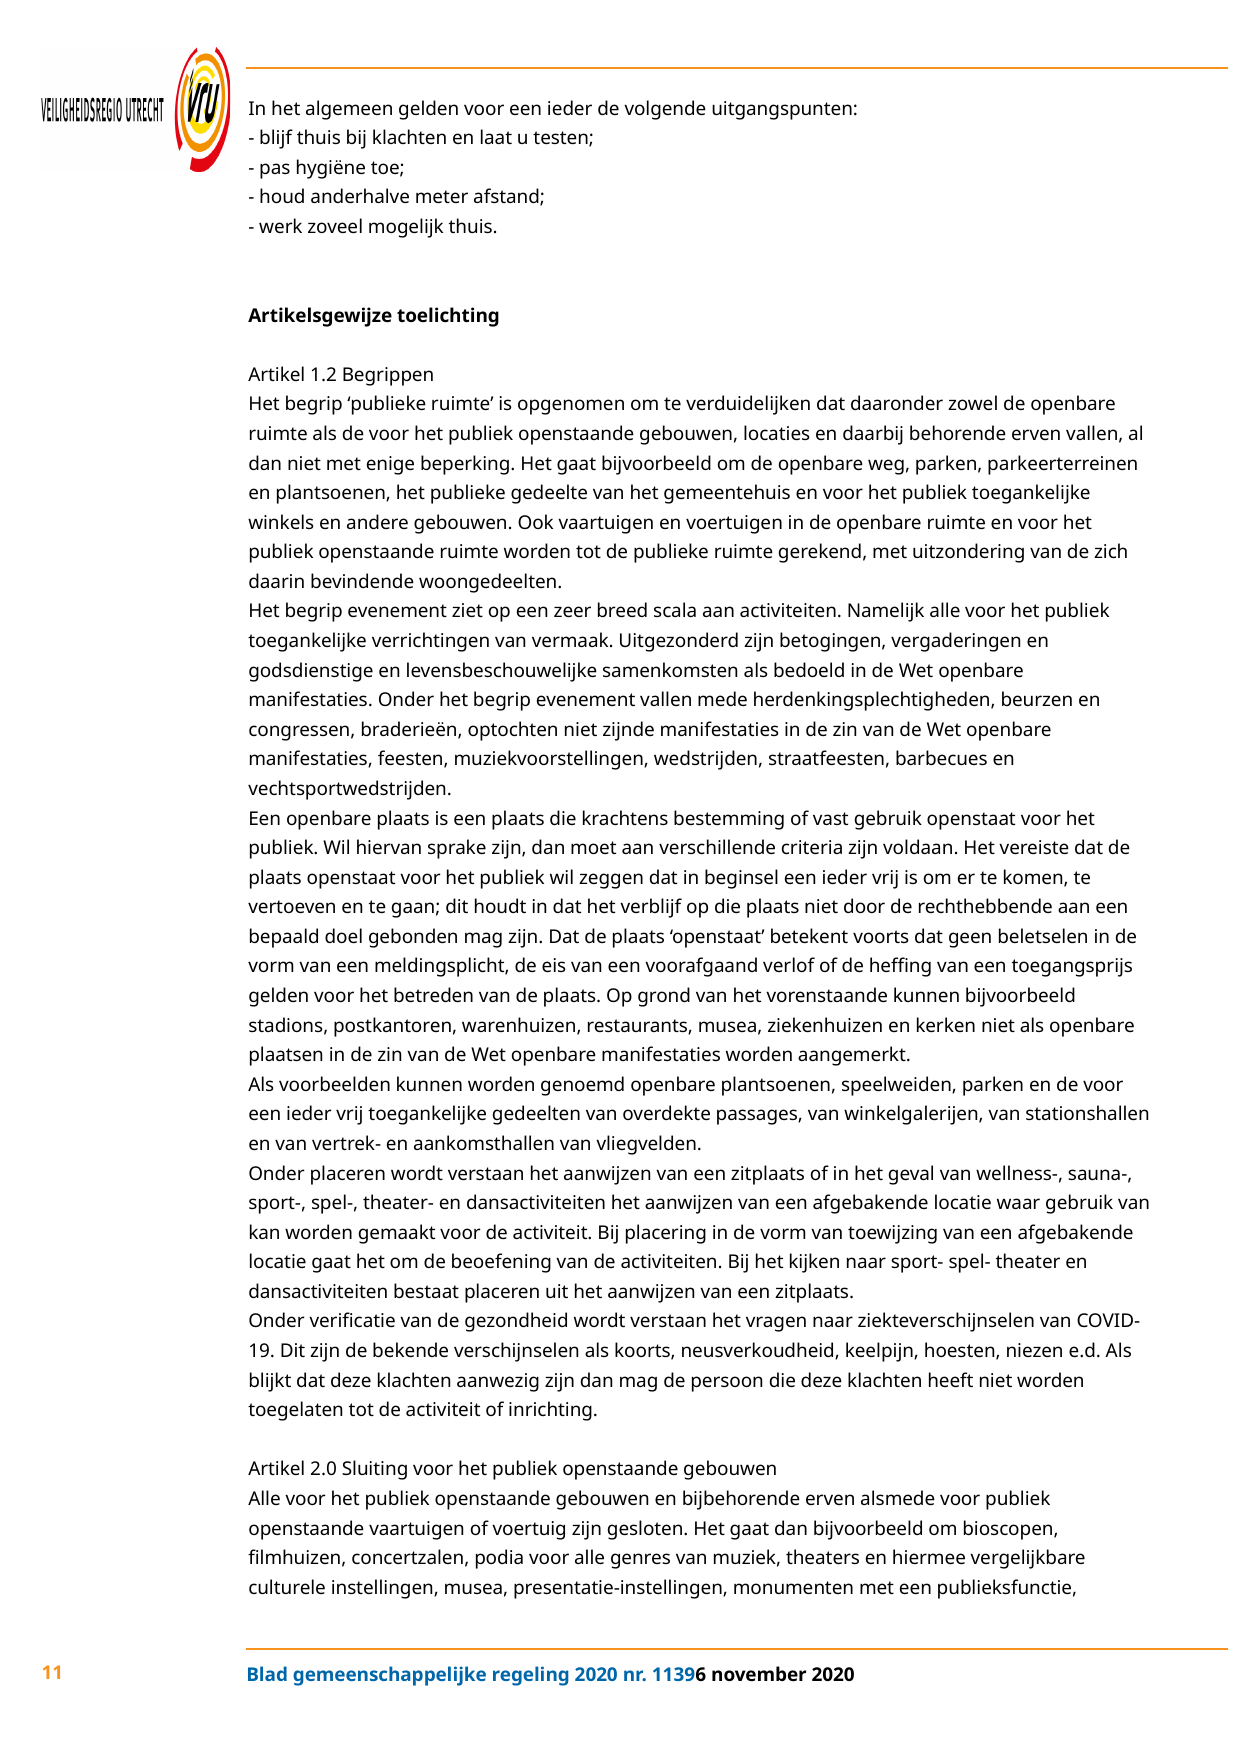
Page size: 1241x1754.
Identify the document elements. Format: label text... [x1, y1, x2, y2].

text Het begrip ‘publieke ruimte’ is opgenomen om te verduidelijken dat daaronder zowel de openbare ruimte als de voor het publiek openstaande gebouwen, locaties en daarbij behorende erven vallen, al dan niet met enige beperking. Het gaat bijvoorbeeld om de openbare weg, parken, parkeerterreinen en plantsoenen, het publieke gedeelte van het gemeentehuis en voor het publiek toegankelijke winkels en andere gebouwen. Ook vaartuigen en voertuigen in de openbare ruimte en voor het publiek openstaande ruimte worden tot de publieke ruimte gerekend, met uitzondering van de zich daarin bevindende woongedeelten. [248, 391, 1152, 594]
text Onder placeren wordt verstaan het aanwijzen van een zitplaats of in het geval van wellness-, sauna-, sport-, spel-, theater- en dansactiviteiten het aanwijzen van een afgebakende locatie waar gebruik van kan worden gemaakt voor de activiteit. Bij placering in de vorm van toewijzing van een afgebakende locatie gaat het om de beoefening van de activiteiten. Bij het kijken naar sport- spel- theater en dansactiviteiten bestaat placeren uit het aanwijzen van een zitplaats. [248, 1160, 1152, 1304]
text Een openbare plaats is een plaats die krachtens bestemming of vast gebruik openstaat voor het publiek. Wil hiervan sprake zijn, dan moet aan verschillende criteria zijn voldaan. Het vereiste dat de plaats openstaat voor het publiek wil zeggen dat in beginsel een ieder vrij is om er te komen, te vertoeven en te gaan; dit houdt in dat het verblijf op die plaats niet door de rechthebbende aan een bepaald doel gebonden mag zijn. Dat de plaats ‘openstaat’ betekent voorts dat geen beletselen in de vorm van een meldingsplicht, de eis van een voorafgaand verlof of de heffing van een toegangsprijs gelden voor het betreden van de plaats. Op grond van het vorenstaande kunnen bijvoorbeeld stadions, postkantoren, warenhuizen, restaurants, musea, ziekenhuizen en kerken niet als openbare plaatsen in de zin van de Wet openbare manifestaties worden aangemerkt. [248, 805, 1152, 1067]
text - pas hygiëne toe; [248, 154, 1152, 180]
text Artikelsgewijze toelichting [248, 302, 1152, 328]
text Artikel 1.2 Begrippen [248, 361, 1152, 387]
text Alle voor het publiek openstaande gebouwen en bijbehorende erven alsmede voor publiek openstaande vaartuigen of voertuig zijn gesloten. Het gaat dan bijvoorbeeld om bioscopen, filmhuizen, concertzalen, podia voor alle genres van muziek, theaters en hiermee vergelijkbare culturele instellingen, musea, presentatie-instellingen, monumenten met een publieksfunctie, [248, 1485, 1152, 1600]
text Onder verificatie van de gezondheid wordt verstaan het vragen naar ziekteverschijnselen van COVID-19. Dit zijn de bekende verschijnselen als koorts, neusverkoudheid, keelpijn, hoesten, niezen e.d. Als blijkt dat deze klachten aanwezig zijn dan mag de persoon die deze klachten heeft niet worden toegelaten tot de activiteit of inrichting. [248, 1308, 1152, 1422]
text - werk zoveel mogelijk thuis. [248, 213, 1152, 239]
picture [41, 47, 231, 172]
text Artikel 2.0 Sluiting voor het publiek openstaande gebouwen [248, 1456, 1152, 1481]
text Het begrip evenement ziet op een zeer breed scala aan activiteiten. Namelijk alle voor het publiek toegankelijke verrichtingen van vermaak. Uitgezonderd zijn betogingen, vergaderingen en godsdienstige en levensbeschouwelijke samenkomsten als bedoeld in de Wet openbare manifestaties. Onder het begrip evenement vallen mede herdenkingsplechtigheden, beurzen en congressen, braderieën, optochten niet zijnde manifestaties in de zin van de Wet openbare manifestaties, feesten, muziekvoorstellingen, wedstrijden, straatfeesten, barbecues en vechtsportwedstrijden. [248, 598, 1152, 801]
text In het algemeen gelden voor een ieder de volgende uitgangspunten: [248, 95, 1152, 121]
text - blijf thuis bij klachten en laat u testen; [248, 124, 1152, 150]
text - houd anderhalve meter afstand; [248, 183, 1152, 209]
text Als voorbeelden kunnen worden genoemd openbare plantsoenen, speelweiden, parken en de voor een ieder vrij toegankelijke gedeelten van overdekte passages, van winkelgalerijen, van stationshallen en van vertrek- en aankomsthallen van vliegvelden. [248, 1071, 1152, 1156]
